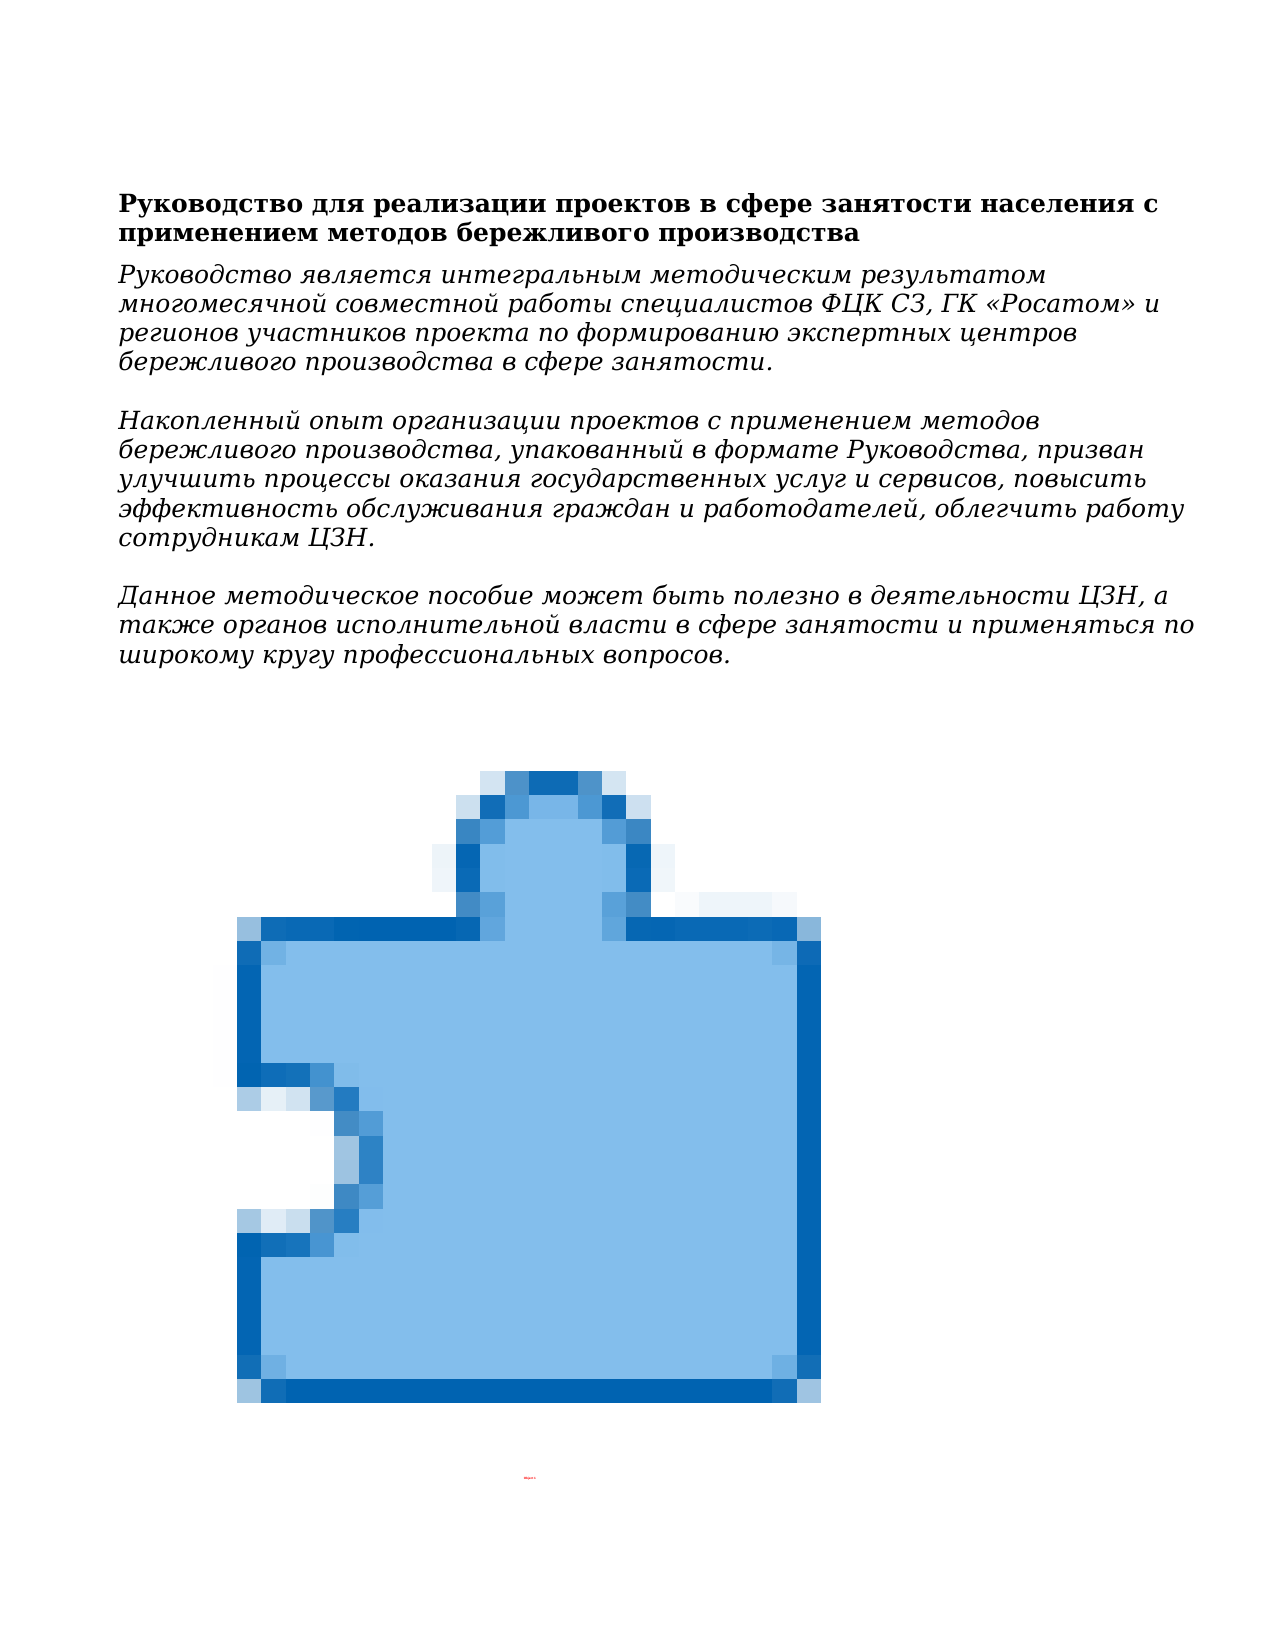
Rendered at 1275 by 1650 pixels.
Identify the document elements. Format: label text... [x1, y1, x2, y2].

text Накопленный опыт организации проектов с применением методов бережливого производства, упакованный в формате Руководства, призван улучшить процессы оказания государственных услуг и сервисов, повысить эффективность обслуживания граждан и работодателей, облегчить работу сотрудникам ЦЗН. [118, 406, 1216, 552]
subtitle Руководство для реализации проектов в сфере занятости населения с применением методов бережливого производства [118, 189, 1216, 248]
text Руководство является интегральным методическим результатом многомесячной совместной работы специалистов ФЦК СЗ, ГК «Росатом» и регионов участников проекта по формированию экспертных центров бережливого производства в сфере занятости. [118, 260, 1216, 377]
text Данное методическое пособие может быть полезно в деятельности ЦЗН, а также органов исполнительной власти в сфере занятости и применяться по широкому кругу профессиональных вопросов. [118, 582, 1216, 669]
